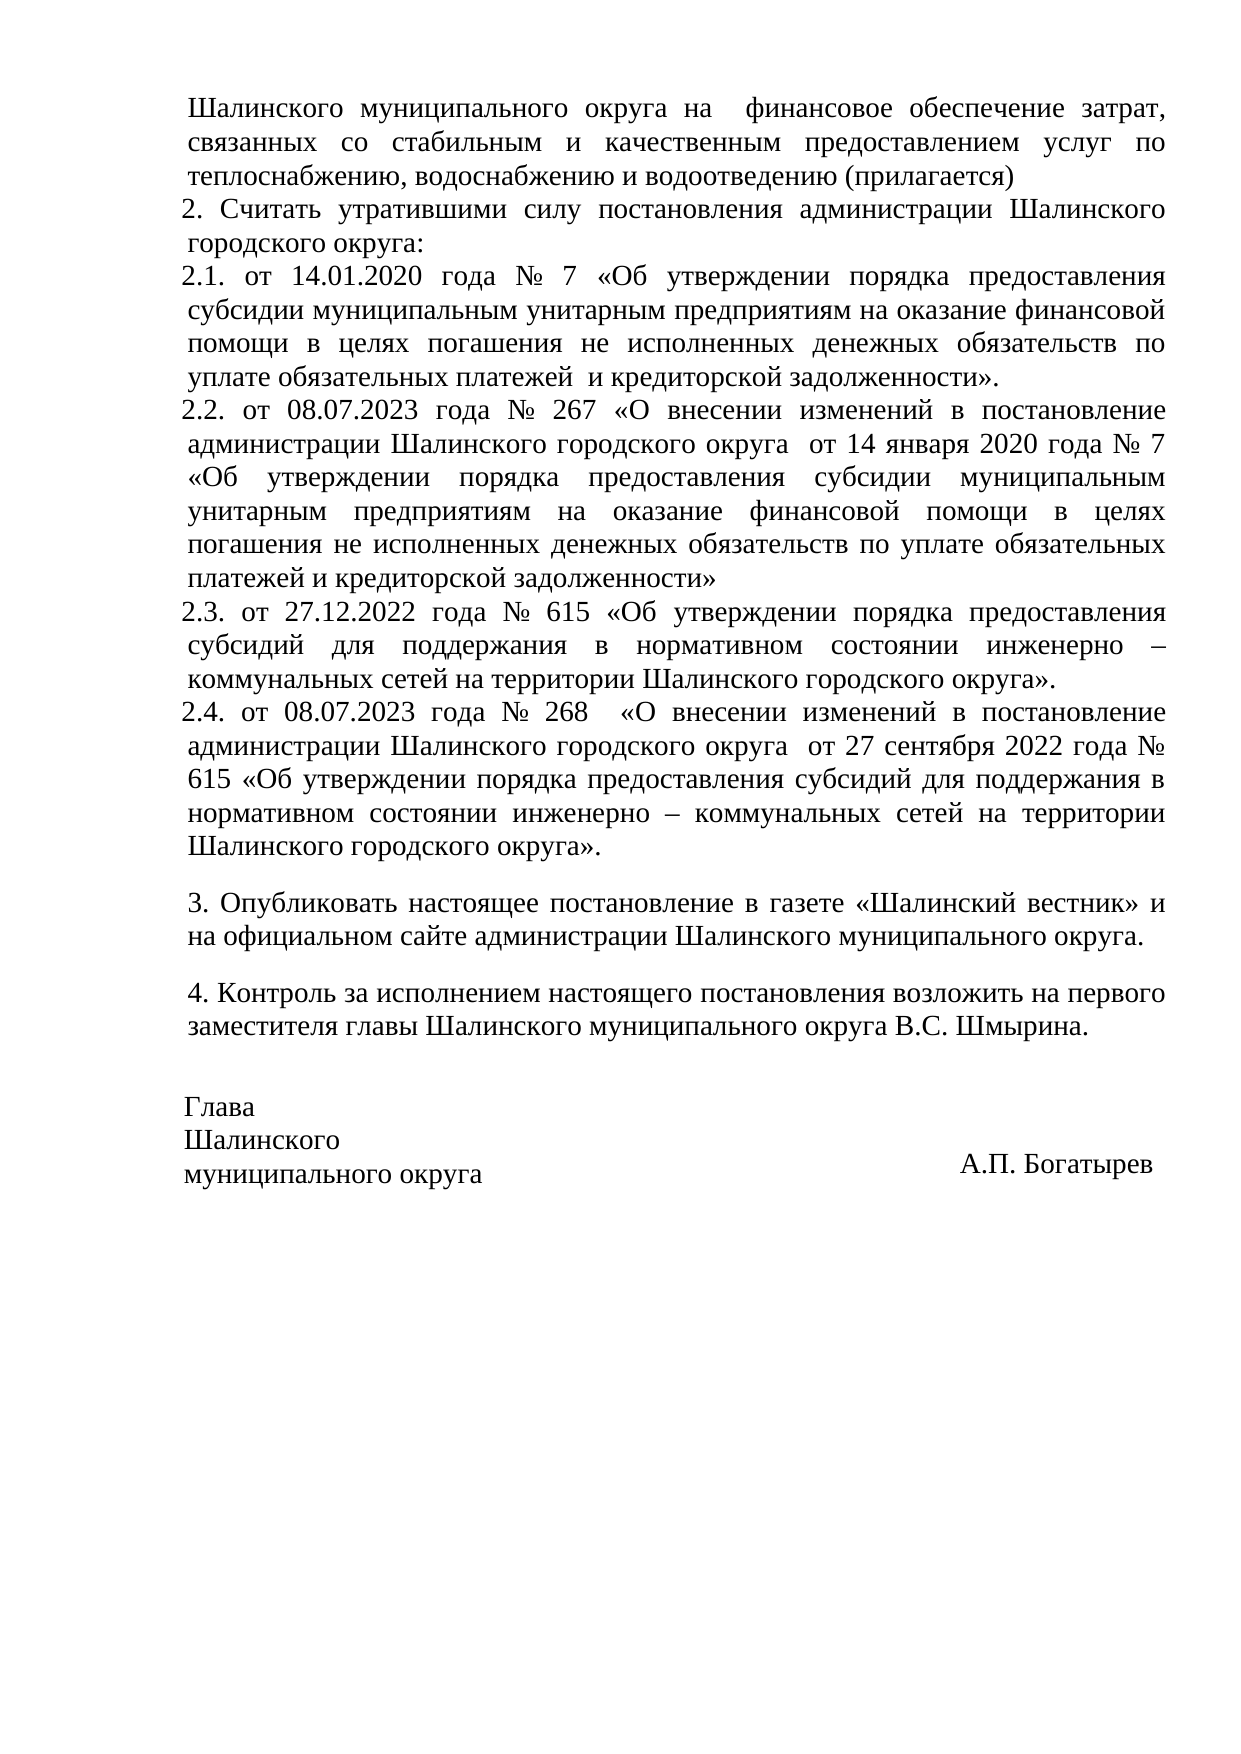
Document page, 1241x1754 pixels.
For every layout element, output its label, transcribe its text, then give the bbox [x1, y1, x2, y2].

table_header Глава Шалинского муниципального округа [173, 1089, 532, 1189]
table_header [532, 1089, 904, 1189]
table_header А.П. Богатырев [904, 1089, 1164, 1189]
text 3. Опубликовать настоящее постановление в газете «Шалинский вестник» и на официальном сайте администрации Шалинского муниципального округа. [187, 885, 1166, 952]
text 2.3. от 27.12.2022 года № 615 «Об утверждении порядка предоставления субсидий для поддержания в нормативном состоянии инженерно – коммунальных сетей на территории Шалинского городского округа». [181, 594, 1166, 694]
text 2.1. от 14.01.2020 года № 7 «Об утверждении порядка предоставления субсидии муниципальным унитарным предприятиям на оказание финансовой помощи в целях погашения не исполненных денежных обязательств по уплате обязательных платежей и кредиторской задолженности». [181, 258, 1166, 392]
text 2. Считать утратившими силу постановления администрации Шалинского городского округа: [181, 191, 1166, 258]
text Шалинского муниципального округа на финансовое обеспечение затрат, связанных со стабильным и качественным предоставлением услуг по теплоснабжению, водоснабжению и водоотведению (прилагается) [187, 91, 1166, 191]
text 4. Контроль за исполнением настоящего постановления возложить на первого заместителя главы Шалинского муниципального округа В.С. Шмырина. [187, 975, 1166, 1042]
text 2.2. от 08.07.2023 года № 267 «О внесении изменений в постановление администрации Шалинского городского округа от 14 января 2020 года № 7 «Об утверждении порядка предоставления субсидии муниципальным унитарным предприятиям на оказание финансовой помощи в целях погашения не исполненных денежных обязательств по уплате обязательных платежей и кредиторской задолженности» [181, 392, 1166, 594]
text 2.4. от 08.07.2023 года № 268 «О внесении изменений в постановление администрации Шалинского городского округа от 27 сентября 2022 года № 615 «Об утверждении порядка предоставления субсидий для поддержания в нормативном состоянии инженерно – коммунальных сетей на территории Шалинского городского округа». [181, 694, 1166, 862]
